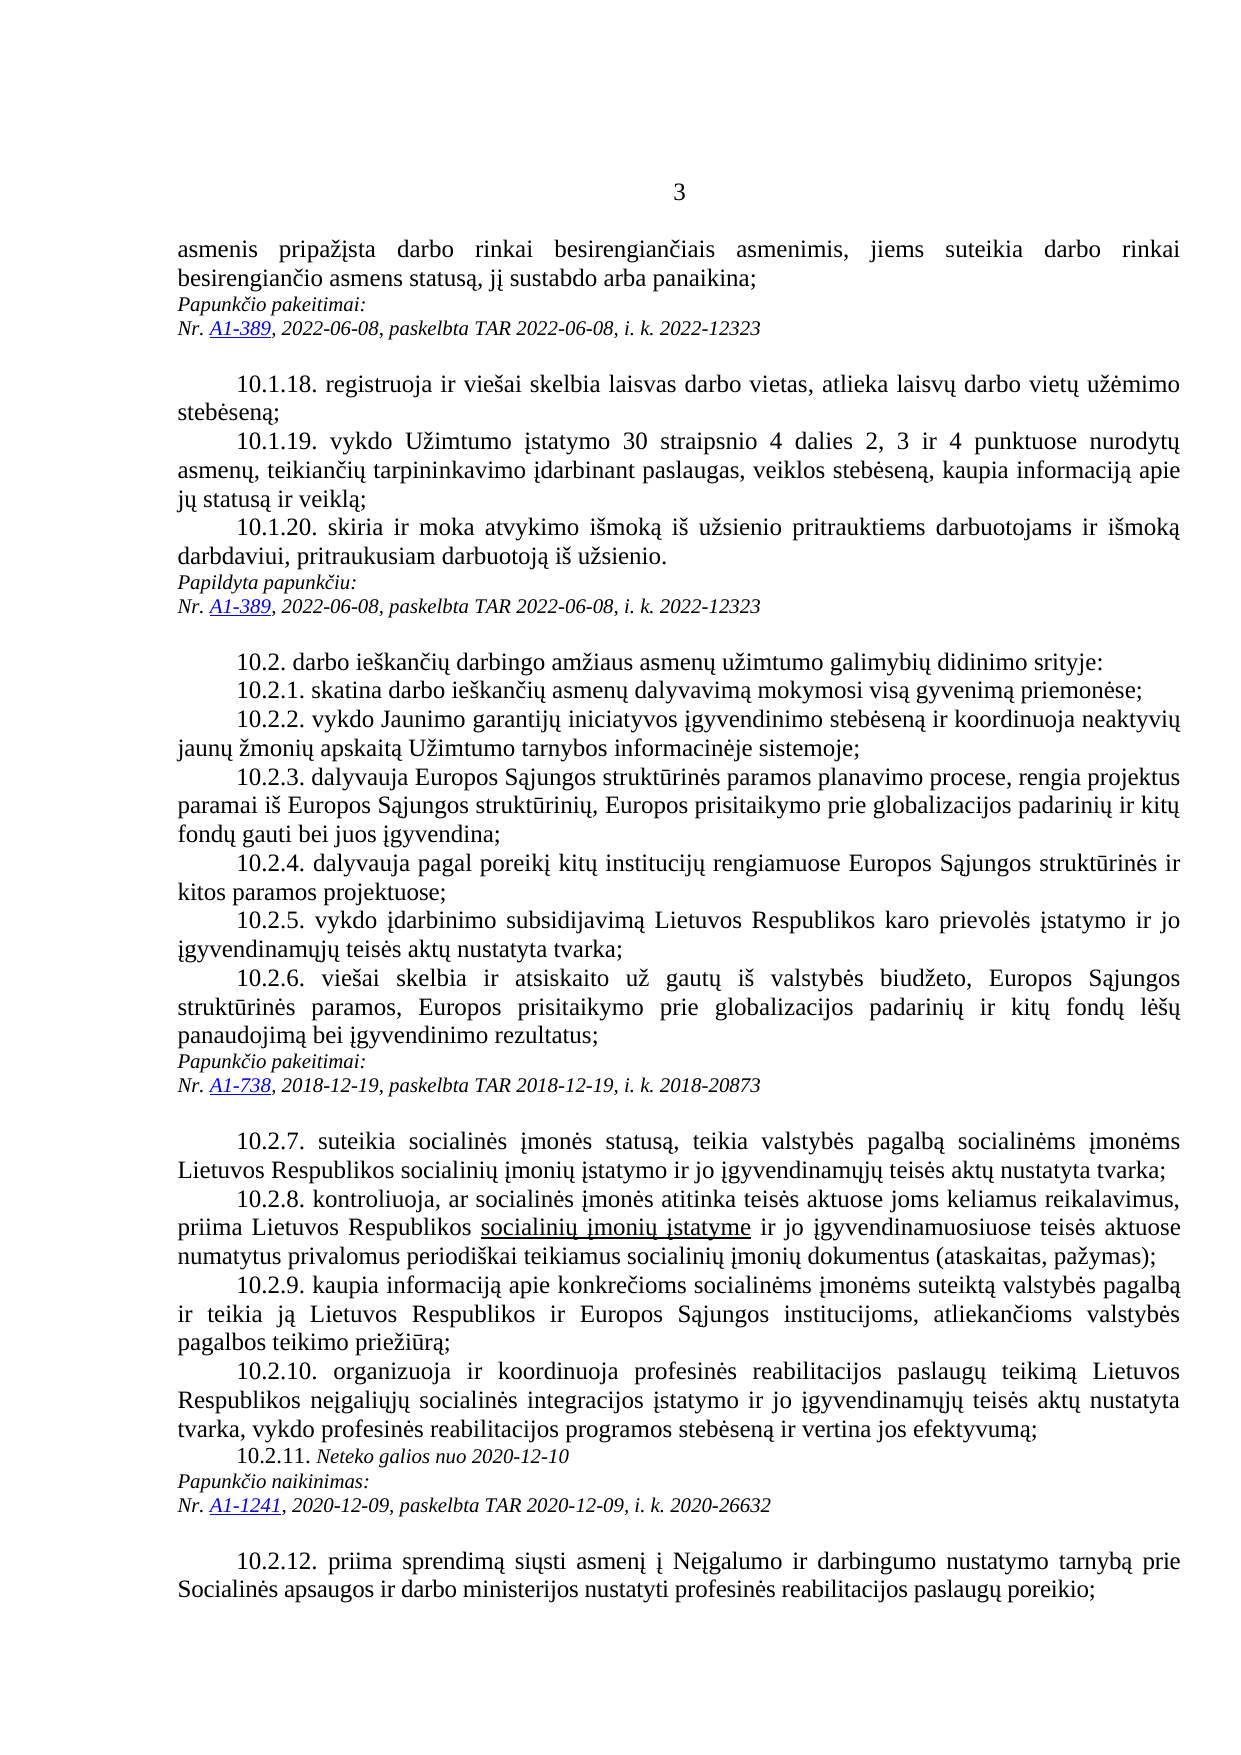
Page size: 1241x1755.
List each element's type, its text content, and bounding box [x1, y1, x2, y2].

text 10.2.5. vykdo įdarbinimo subsidijavimą Lietuvos Respublikos karo prievolės įstatymo ir jo įgyvendinamųjų teisės aktų nustatyta tvarka; [177, 906, 1181, 963]
text Papunkčio pakeitimai: [177, 292, 1181, 316]
text 10.2.9. kaupia informaciją apie konkrečioms socialinėms įmonėms suteiktą valstybės pagalbą ir teikia ją Lietuvos Respublikos ir Europos Sąjungos institucijoms, atliekančioms valstybės pagalbos teikimo priežiūrą; [177, 1270, 1181, 1356]
text 10.2.11. Neteko galios nuo 2020-12-10 [177, 1442, 1181, 1469]
text 10.2.2. vykdo Jaunimo garantijų iniciatyvos įgyvendinimo stebėseną ir koordinuoja neaktyvių jaunų žmonių apskaitą Užimtumo tarnybos informacinėje sistemoje; [177, 704, 1181, 762]
text 10.2.7. suteikia socialinės įmonės statusą, teikia valstybės pagalbą socialinėms įmonėms Lietuvos Respublikos socialinių įmonių įstatymo ir jo įgyvendinamųjų teisės aktų nustatyta tvarka; [177, 1126, 1181, 1184]
text 10.2.10. organizuoja ir koordinuoja profesinės reabilitacijos paslaugų teikimą Lietuvos Respublikos neįgaliųjų socialinės integracijos įstatymo ir jo įgyvendinamųjų teisės aktų nustatyta tvarka, vykdo profesinės reabilitacijos programos stebėseną ir vertina jos efektyvumą; [177, 1356, 1181, 1442]
text 10.2.3. dalyvauja Europos Sąjungos struktūrinės paramos planavimo procese, rengia projektus paramai iš Europos Sąjungos struktūrinių, Europos prisitaikymo prie globalizacijos padarinių ir kitų fondų gauti bei juos įgyvendina; [177, 762, 1181, 848]
text 10.2. darbo ieškančių darbingo amžiaus asmenų užimtumo galimybių didinimo srityje: [177, 647, 1181, 676]
text 10.2.8. kontroliuoja, ar socialinės įmonės atitinka teisės aktuose joms keliamus reikalavimus, priima Lietuvos Respublikos socialinių įmonių įstatyme ir jo įgyvendinamuosiuose teisės aktuose numatytus privalomus periodiškai teikiamus socialinių įmonių dokumentus (ataskaitas, pažymas); [177, 1184, 1181, 1270]
text Nr. A1-389, 2022-06-08, paskelbta TAR 2022-06-08, i. k. 2022-12323 [177, 594, 1181, 618]
text Nr. A1-738, 2018-12-19, paskelbta TAR 2018-12-19, i. k. 2018-20873 [177, 1073, 1181, 1097]
text 10.1.20. skiria ir moka atvykimo išmoką iš užsienio pritrauktiems darbuotojams ir išmoką darbdaviui, pritraukusiam darbuotoją iš užsienio. [177, 512, 1181, 570]
text Papunkčio pakeitimai: [177, 1049, 1181, 1073]
text 10.1.18. registruoja ir viešai skelbia laisvas darbo vietas, atlieka laisvų darbo vietų užėmimo stebėseną; [177, 369, 1181, 426]
text 10.1.19. vykdo Užimtumo įstatymo 30 straipsnio 4 dalies 2, 3 ir 4 punktuose nurodytų asmenų, teikiančių tarpininkavimo įdarbinant paslaugas, veiklos stebėseną, kaupia informaciją apie jų statusą ir veiklą; [177, 426, 1181, 512]
text 10.2.4. dalyvauja pagal poreikį kitų institucijų rengiamuose Europos Sąjungos struktūrinės ir kitos paramos projektuose; [177, 848, 1181, 906]
text asmenis pripažįsta darbo rinkai besirengiančiais asmenimis, jiems suteikia darbo rinkai besirengiančio asmens statusą, jį sustabdo arba panaikina; [177, 234, 1181, 292]
text Nr. A1-389, 2022-06-08, paskelbta TAR 2022-06-08, i. k. 2022-12323 [177, 316, 1181, 340]
text Papunkčio naikinimas: [177, 1469, 1181, 1493]
text 10.2.1. skatina darbo ieškančių asmenų dalyvavimą mokymosi visą gyvenimą priemonėse; [177, 676, 1181, 704]
text 10.2.12. priima sprendimą siųsti asmenį į Neįgalumo ir darbingumo nustatymo tarnybą prie Socialinės apsaugos ir darbo ministerijos nustatyti profesinės reabilitacijos paslaugų poreikio; [177, 1546, 1181, 1603]
text Papildyta papunkčiu: [177, 570, 1181, 594]
text Nr. A1-1241, 2020-12-09, paskelbta TAR 2020-12-09, i. k. 2020-26632 [177, 1493, 1181, 1517]
text 10.2.6. viešai skelbia ir atsiskaito už gautų iš valstybės biudžeto, Europos Sąjungos struktūrinės paramos, Europos prisitaikymo prie globalizacijos padarinių ir kitų fondų lėšų panaudojimą bei įgyvendinimo rezultatus; [177, 963, 1181, 1049]
